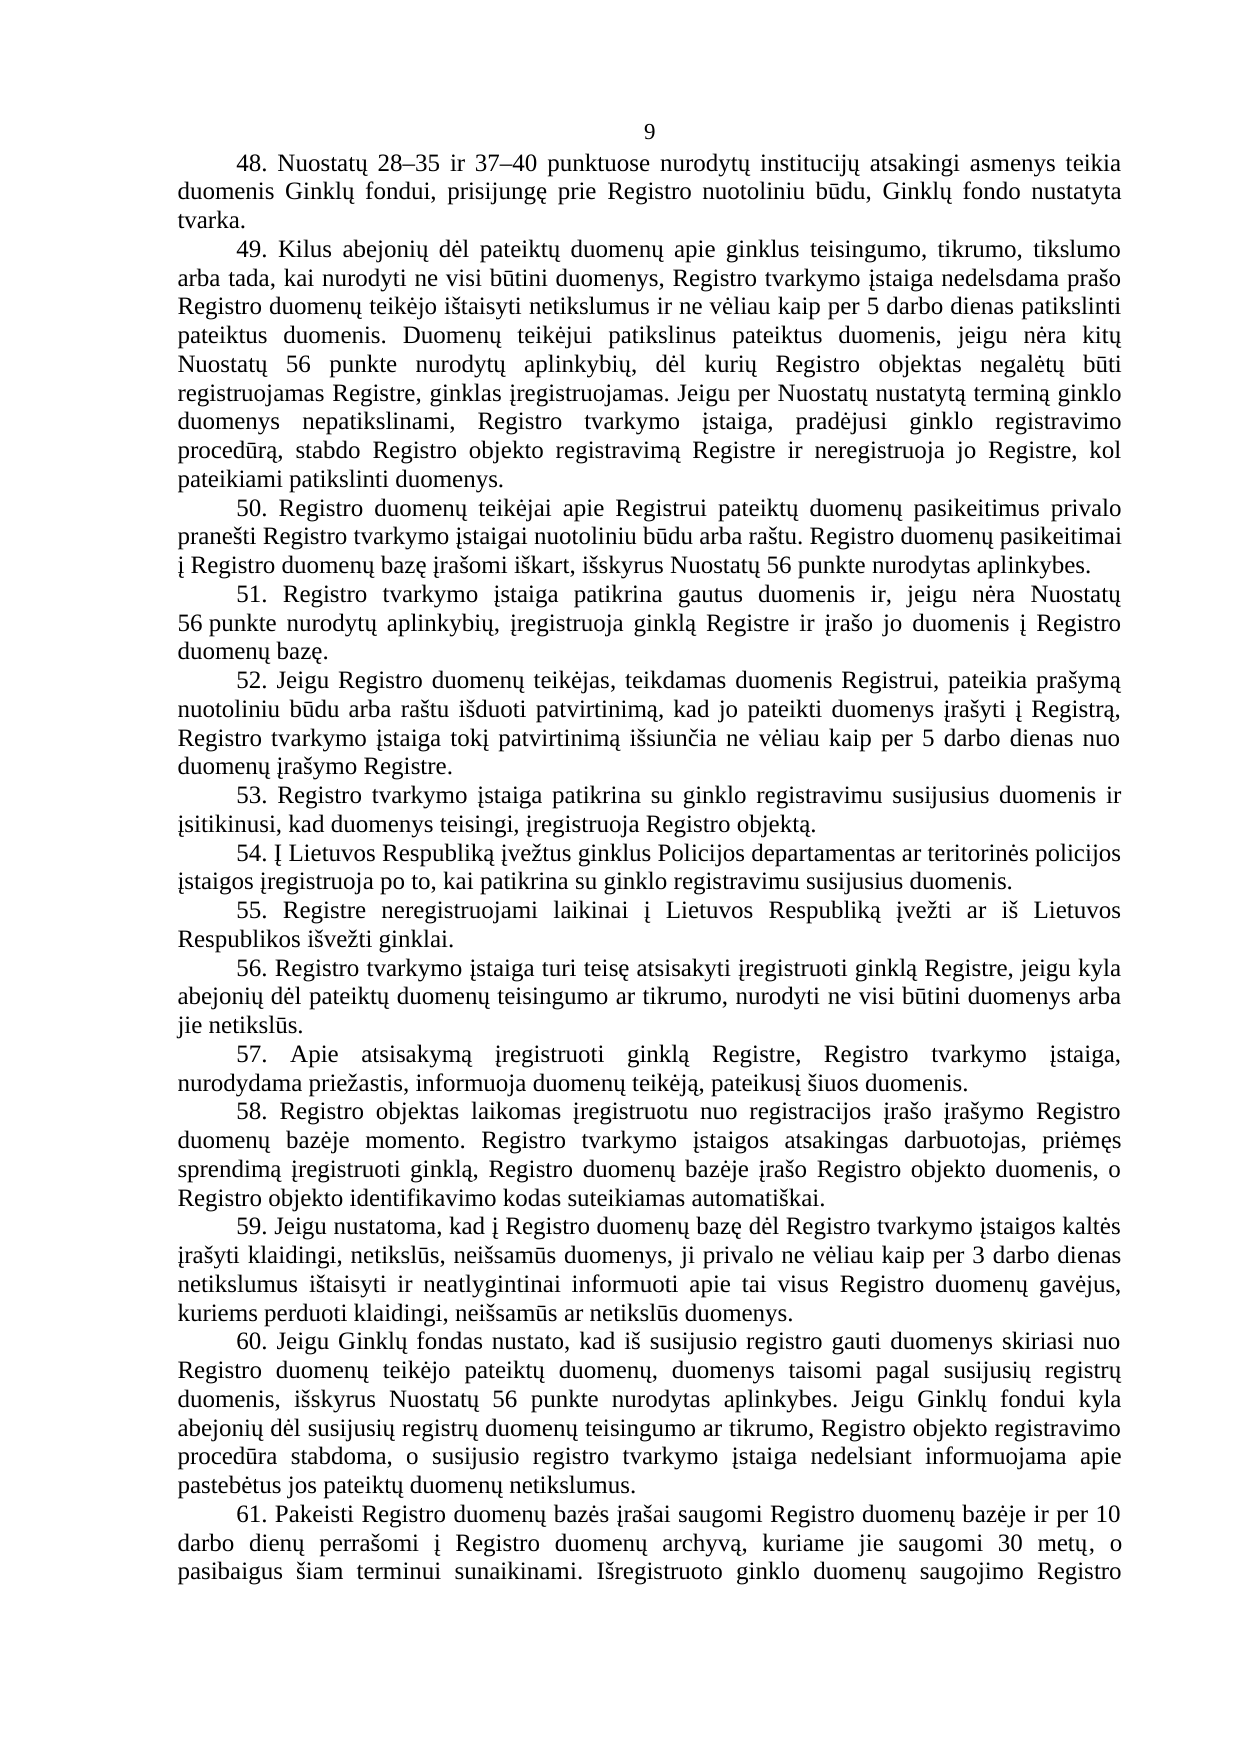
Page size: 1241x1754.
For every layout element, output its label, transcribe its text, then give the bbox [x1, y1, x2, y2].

text 58. Registro objektas laikomas įregistruotu nuo registracijos įrašo įrašymo Registro duomenų bazėje momento. Registro tvarkymo įstaigos atsakingas darbuotojas, priėmęs sprendimą įregistruoti ginklą, Registro duomenų bazėje įrašo Registro objekto duomenis, o Registro objekto identifikavimo kodas suteikiamas automatiškai. [177, 1096, 1122, 1211]
text 54. Į Lietuvos Respubliką įvežtus ginklus Policijos departamentas ar teritorinės policijos įstaigos įregistruoja po to, kai patikrina su ginklo registravimu susijusius duomenis. [177, 838, 1122, 895]
text 61. Pakeisti Registro duomenų bazės įrašai saugomi Registro duomenų bazėje ir per 10 darbo dienų perrašomi į Registro duomenų archyvą, kuriame jie saugomi 30 metų, o pasibaigus šiam terminui sunaikinami. Išregistruoto ginklo duomenų saugojimo Registro [177, 1499, 1122, 1585]
text 53. Registro tvarkymo įstaiga patikrina su ginklo registravimu susijusius duomenis ir įsitikinusi, kad duomenys teisingi, įregistruoja Registro objektą. [177, 780, 1122, 838]
text 50. Registro duomenų teikėjai apie Registrui pateiktų duomenų pasikeitimus privalo pranešti Registro tvarkymo įstaigai nuotoliniu būdu arba raštu. Registro duomenų pasikeitimai į Registro duomenų bazę įrašomi iškart, išskyrus Nuostatų 56 punkte nurodytas aplinkybes. [177, 493, 1122, 579]
text 51. Registro tvarkymo įstaiga patikrina gautus duomenis ir, jeigu nėra Nuostatų 56 punkte nurodytų aplinkybių, įregistruoja ginklą Registre ir įrašo jo duomenis į Registro duomenų bazę. [177, 579, 1122, 665]
text 56. Registro tvarkymo įstaiga turi teisę atsisakyti įregistruoti ginklą Registre, jeigu kyla abejonių dėl pateiktų duomenų teisingumo ar tikrumo, nurodyti ne visi būtini duomenys arba jie netikslūs. [177, 953, 1122, 1039]
text 57. Apie atsisakymą įregistruoti ginklą Registre, Registro tvarkymo įstaiga, nurodydama priežastis, informuoja duomenų teikėją, pateikusį šiuos duomenis. [177, 1039, 1122, 1096]
text 52. Jeigu Registro duomenų teikėjas, teikdamas duomenis Registrui, pateikia prašymą nuotoliniu būdu arba raštu išduoti patvirtinimą, kad jo pateikti duomenys įrašyti į Registrą, Registro tvarkymo įstaiga tokį patvirtinimą išsiunčia ne vėliau kaip per 5 darbo dienas nuo duomenų įrašymo Registre. [177, 665, 1122, 780]
text 48. Nuostatų 28–35 ir 37–40 punktuose nurodytų institucijų atsakingi asmenys teikia duomenis Ginklų fondui, prisijungę prie Registro nuotoliniu būdu, Ginklų fondo nustatyta tvarka. [177, 148, 1122, 234]
text 60. Jeigu Ginklų fondas nustato, kad iš susijusio registro gauti duomenys skiriasi nuo Registro duomenų teikėjo pateiktų duomenų, duomenys taisomi pagal susijusių registrų duomenis, išskyrus Nuostatų 56 punkte nurodytas aplinkybes. Jeigu Ginklų fondui kyla abejonių dėl susijusių registrų duomenų teisingumo ar tikrumo, Registro objekto registravimo procedūra stabdoma, o susijusio registro tvarkymo įstaiga nedelsiant informuojama apie pastebėtus jos pateiktų duomenų netikslumus. [177, 1326, 1122, 1499]
text 55. Registre neregistruojami laikinai į Lietuvos Respubliką įvežti ar iš Lietuvos Respublikos išvežti ginklai. [177, 895, 1122, 953]
text 49. Kilus abejonių dėl pateiktų duomenų apie ginklus teisingumo, tikrumo, tikslumo arba tada, kai nurodyti ne visi būtini duomenys, Registro tvarkymo įstaiga nedelsdama prašo Registro duomenų teikėjo ištaisyti netikslumus ir ne vėliau kaip per 5 darbo dienas patikslinti pateiktus duomenis. Duomenų teikėjui patikslinus pateiktus duomenis, jeigu nėra kitų Nuostatų 56 punkte nurodytų aplinkybių, dėl kurių Registro objektas negalėtų būti registruojamas Registre, ginklas įregistruojamas. Jeigu per Nuostatų nustatytą terminą ginklo duomenys nepatikslinami, Registro tvarkymo įstaiga, pradėjusi ginklo registravimo procedūrą, stabdo Registro objekto registravimą Registre ir neregistruoja jo Registre, kol pateikiami patikslinti duomenys. [177, 234, 1122, 493]
text 59. Jeigu nustatoma, kad į Registro duomenų bazę dėl Registro tvarkymo įstaigos kaltės įrašyti klaidingi, netikslūs, neišsamūs duomenys, ji privalo ne vėliau kaip per 3 darbo dienas netikslumus ištaisyti ir neatlygintinai informuoti apie tai visus Registro duomenų gavėjus, kuriems perduoti klaidingi, neišsamūs ar netikslūs duomenys. [177, 1211, 1122, 1326]
